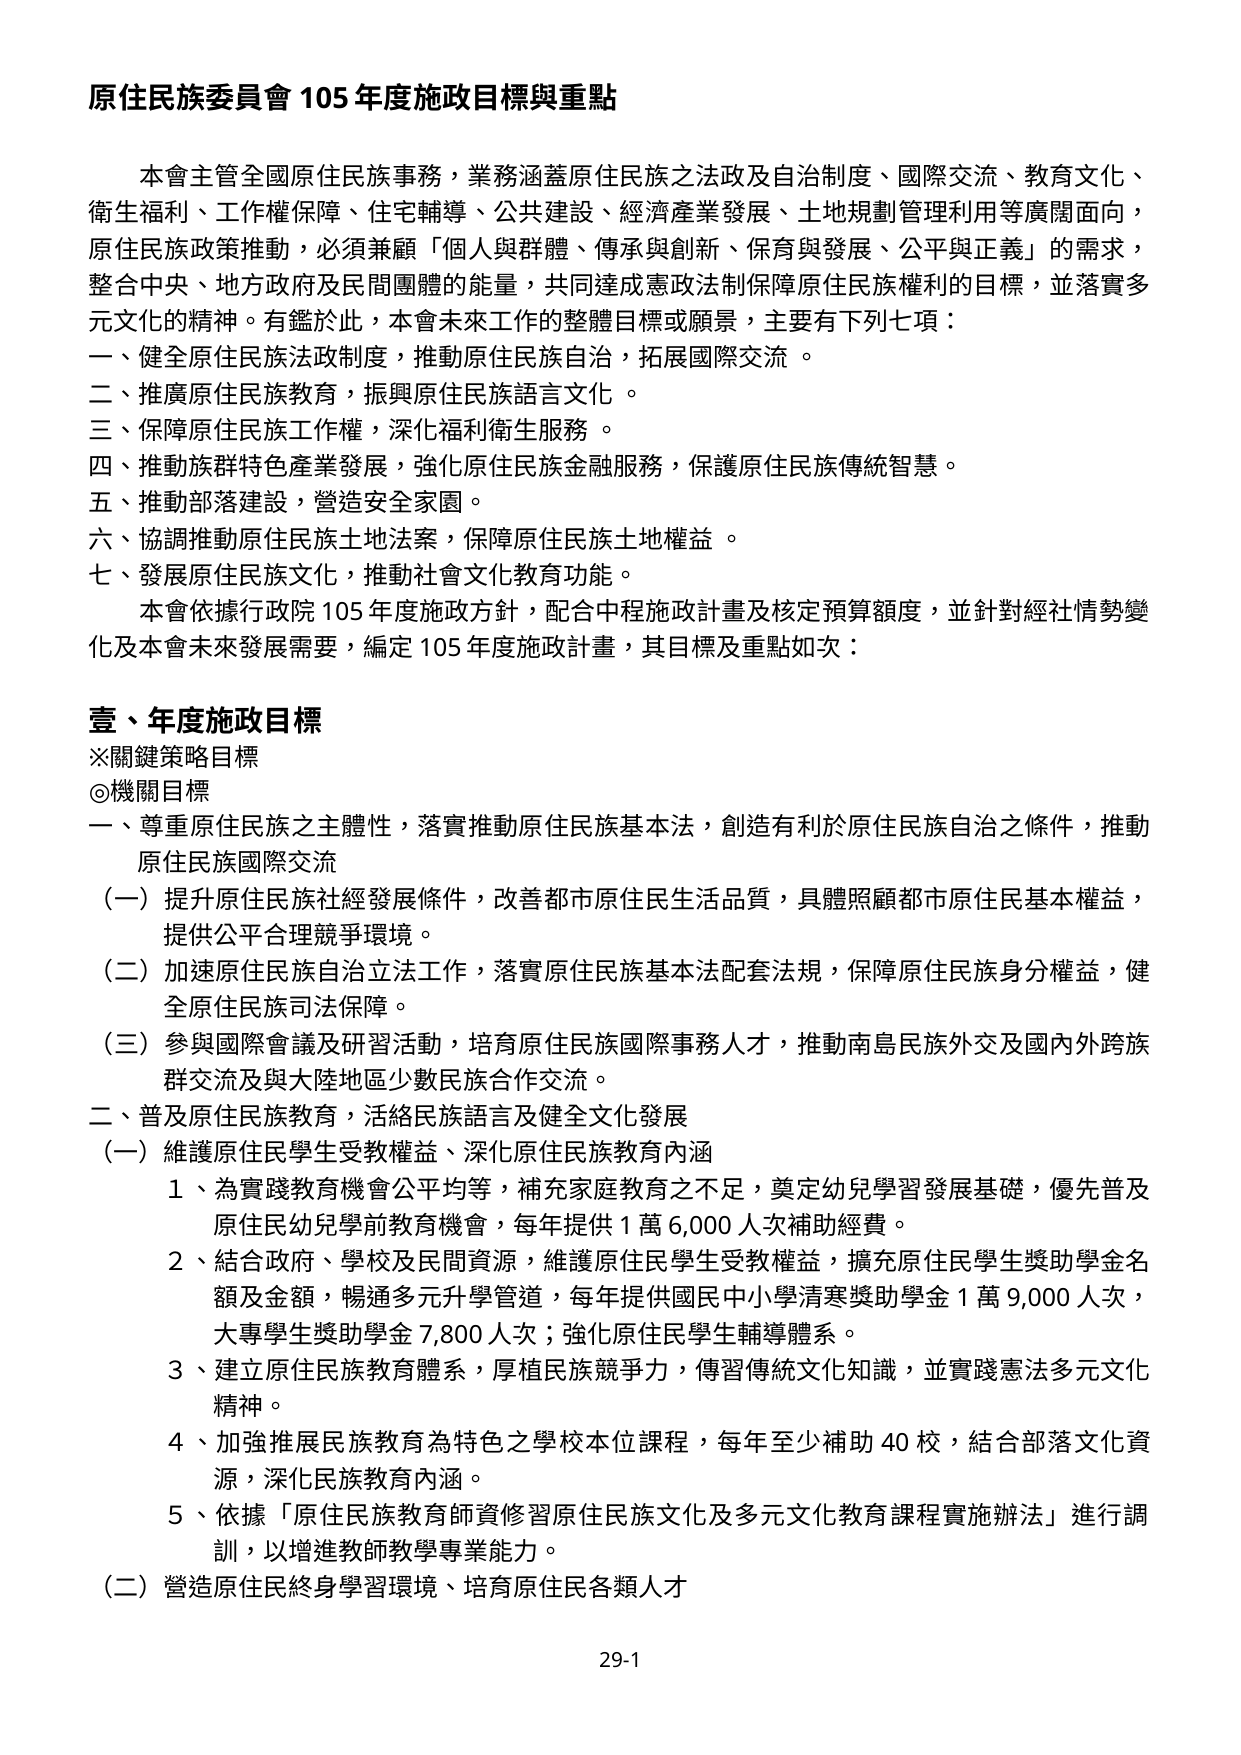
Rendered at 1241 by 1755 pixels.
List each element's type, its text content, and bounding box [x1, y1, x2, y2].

text （二）營造原住民終身學習環境、培育原住民各類人才 [89, 1568, 1152, 1604]
text １、為實踐教育機會公平均等，補充家庭教育之不足，奠定幼兒學習發展基礎，優先普及原住民幼兒學前教育機會，每年提供1萬6,000人次補助經費。 [164, 1169, 1152, 1242]
text 一、健全原住民族法政制度，推動原住民族自治，拓展國際交流 。 [89, 338, 1152, 374]
text 本會依據行政院105年度施政方針，配合中程施政計畫及核定預算額度，並針對經社情勢變化及本會未來發展需要，編定105年度施政計畫，其目標及重點如次： [89, 592, 1152, 664]
text ４、加強推展民族教育為特色之學校本位課程，每年至少補助40校，結合部落文化資源，深化民族教育內涵。 [164, 1423, 1152, 1495]
text ◎機關目標 [89, 773, 1152, 807]
text 六、協調推動原住民族土地法案，保障原住民族土地權益 。 [89, 519, 1152, 555]
text ５、依據「原住民族教育師資修習原住民族文化及多元文化教育課程實施辦法」進行調訓，以增進教師教學專業能力。 [164, 1495, 1152, 1568]
text 本會主管全國原住民族事務，業務涵蓋原住民族之法政及自治制度、國際交流、教育文化、衛生福利、工作權保障、住宅輔導、公共建設、經濟產業發展、土地規劃管理利用等廣闊面向，原住民族政策推動，必須兼顧「個人與群體、傳承與創新、保育與發展、公平與正義」的需求，整合中央、地方政府及民間團體的能量，共同達成憲政法制保障原住民族權利的目標，並落實多元文化的精神。有鑑於此，本會未來工作的整體目標或願景，主要有下列七項： [89, 157, 1152, 338]
text 二、普及原住民族教育，活絡民族語言及健全文化發展 [89, 1097, 1152, 1133]
text 三、保障原住民族工作權，深化福利衛生服務 。 [89, 410, 1152, 447]
text （二）加速原住民族自治立法工作，落實原住民族基本法配套法規，保障原住民族身分權益，健全原住民族司法保障。 [89, 952, 1152, 1024]
text 二、推廣原住民族教育，振興原住民族語言文化 。 [89, 374, 1152, 410]
text ３、建立原住民族教育體系，厚植民族競爭力，傳習傳統文化知識，並實踐憲法多元文化精神。 [164, 1350, 1152, 1423]
text 五、推動部落建設，營造安全家園。 [89, 483, 1152, 519]
text 壹、年度施政目標 [89, 698, 1152, 740]
text 七、發展原住民族文化，推動社會文化教育功能。 [89, 555, 1152, 592]
text ２、結合政府、學校及民間資源，維護原住民學生受教權益，擴充原住民學生獎助學金名額及金額，暢通多元升學管道，每年提供國民中小學清寒獎助學金1萬9,000人次，大專學生獎助學金7,800人次；強化原住民學生輔導體系。 [164, 1242, 1152, 1350]
text 四、推動族群特色產業發展，強化原住民族金融服務，保護原住民族傳統智慧。 [89, 447, 1152, 483]
text （一）提升原住民族社經發展條件，改善都市原住民生活品質，具體照顧都市原住民基本權益，提供公平合理競爭環境。 [89, 879, 1152, 952]
text 原住民族委員會105年度施政目標與重點 [89, 75, 1152, 117]
text 一、尊重原住民族之主體性，落實推動原住民族基本法，創造有利於原住民族自治之條件，推動原住民族國際交流 [89, 807, 1152, 879]
text ※關鍵策略目標 [89, 740, 1152, 773]
text （三）參與國際會議及研習活動，培育原住民族國際事務人才，推動南島民族外交及國內外跨族群交流及與大陸地區少數民族合作交流。 [89, 1024, 1152, 1097]
text （一）維護原住民學生受教權益、深化原住民族教育內涵 [89, 1133, 1152, 1169]
